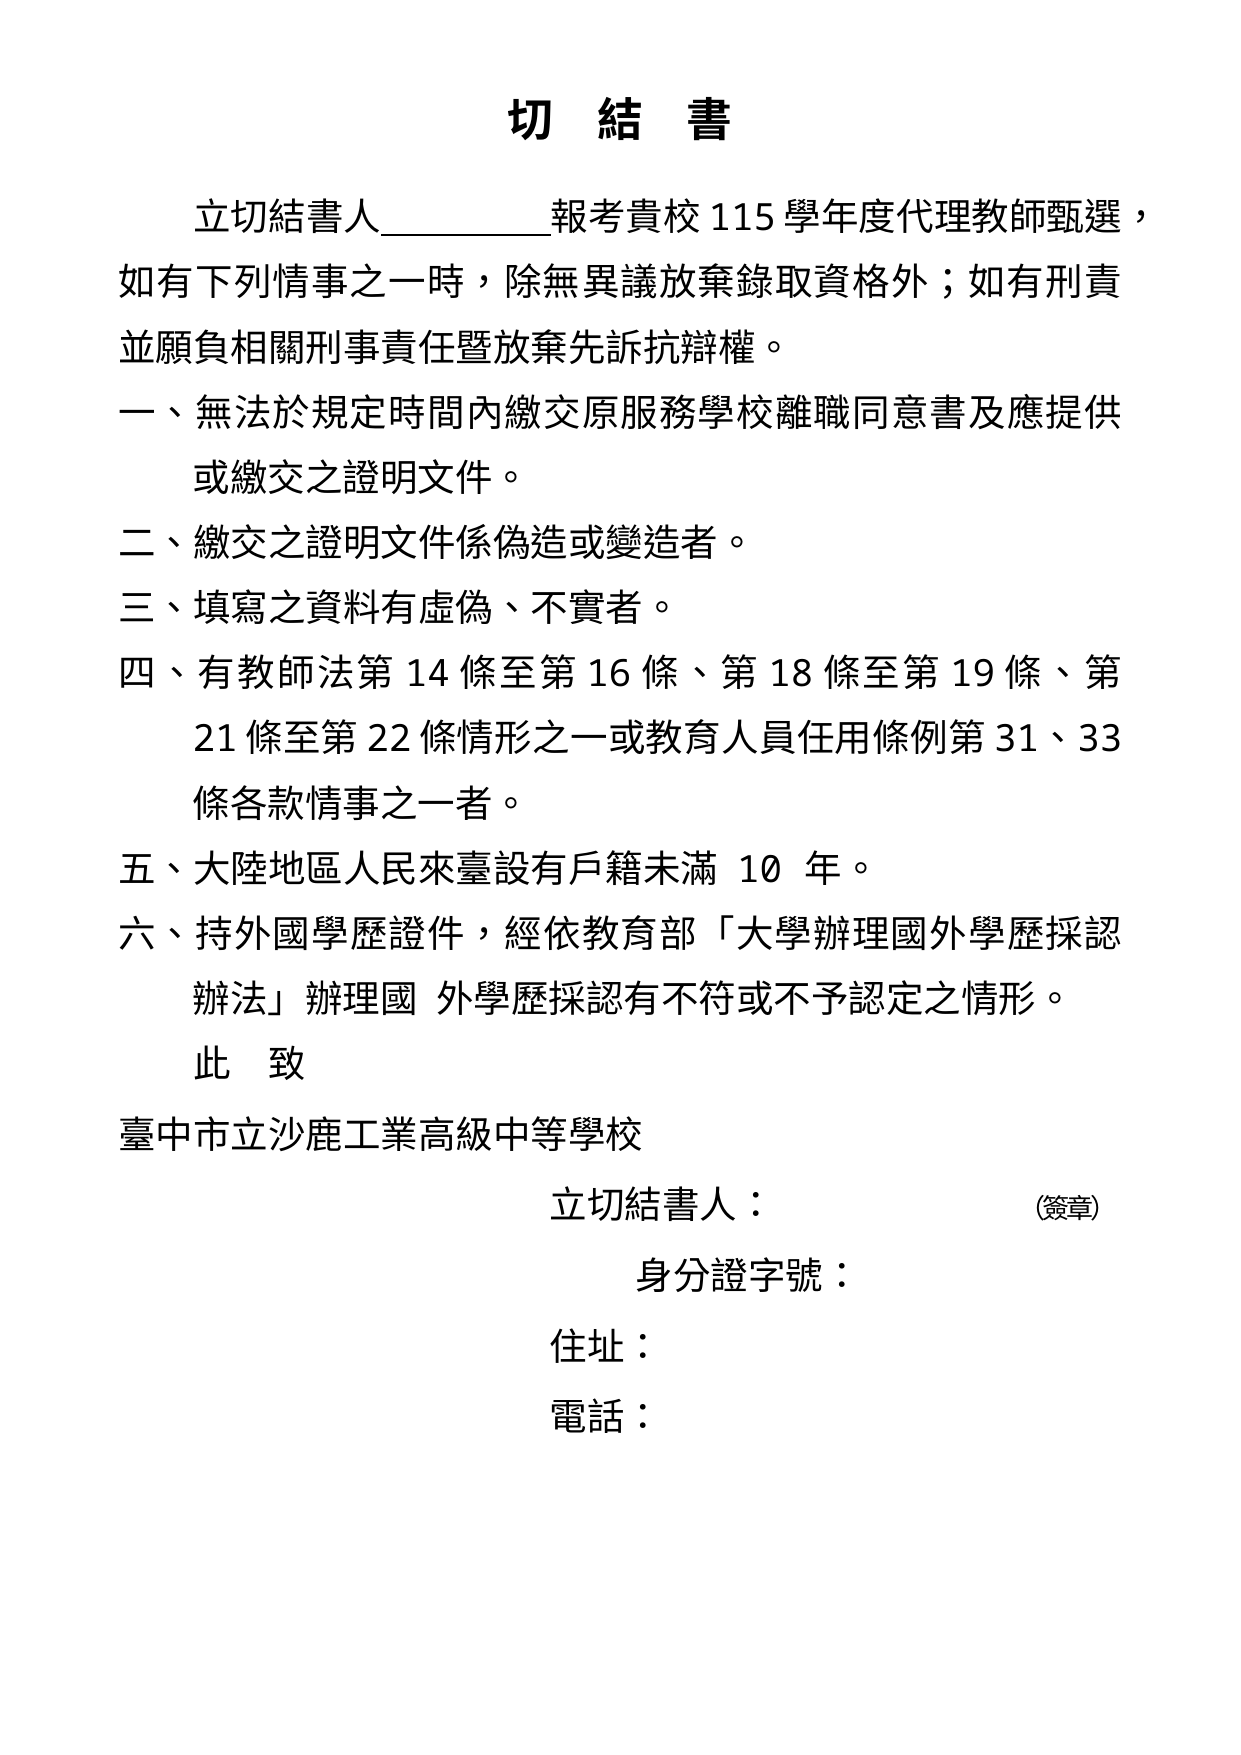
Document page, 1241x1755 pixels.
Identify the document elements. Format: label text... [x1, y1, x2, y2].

text 此 致 [118, 1034, 1122, 1088]
text 四、有教師法第14條至第16條、第18條至第19條、第21條至第22條情形之一或教育人員任用條例第31、33條各款情事之一者。 [118, 643, 1122, 828]
text 住址： [118, 1316, 1122, 1371]
text 立切結書人： （簽章） [118, 1175, 1122, 1229]
text 三、填寫之資料有虛偽、不實者。 [118, 578, 1122, 632]
text 五、大陸地區人民來臺設有戶籍未滿 10 年。 [118, 839, 1122, 893]
text 電話： [118, 1387, 1122, 1441]
text 身分證字號： [118, 1246, 1122, 1300]
text 六、持外國學歷證件，經依教育部「大學辦理國外學歷採認辦法」辦理國 外學歷採認有不符或不予認定之情形。 [118, 904, 1122, 1023]
text 切 結 書 [118, 83, 1122, 149]
text 立切結書人 報考貴校115學年度代理教師甄選，如有下列情事之一時，除無異議放棄錄取資格外；如有刑責並願負相關刑事責任暨放棄先訴抗辯權。 [118, 187, 1122, 372]
text 臺中市立沙鹿工業高級中等學校 [118, 1105, 1122, 1159]
text 二、繳交之證明文件係偽造或變造者。 [118, 513, 1122, 567]
text 一、無法於規定時間內繳交原服務學校離職同意書及應提供或繳交之證明文件。 [118, 382, 1122, 502]
